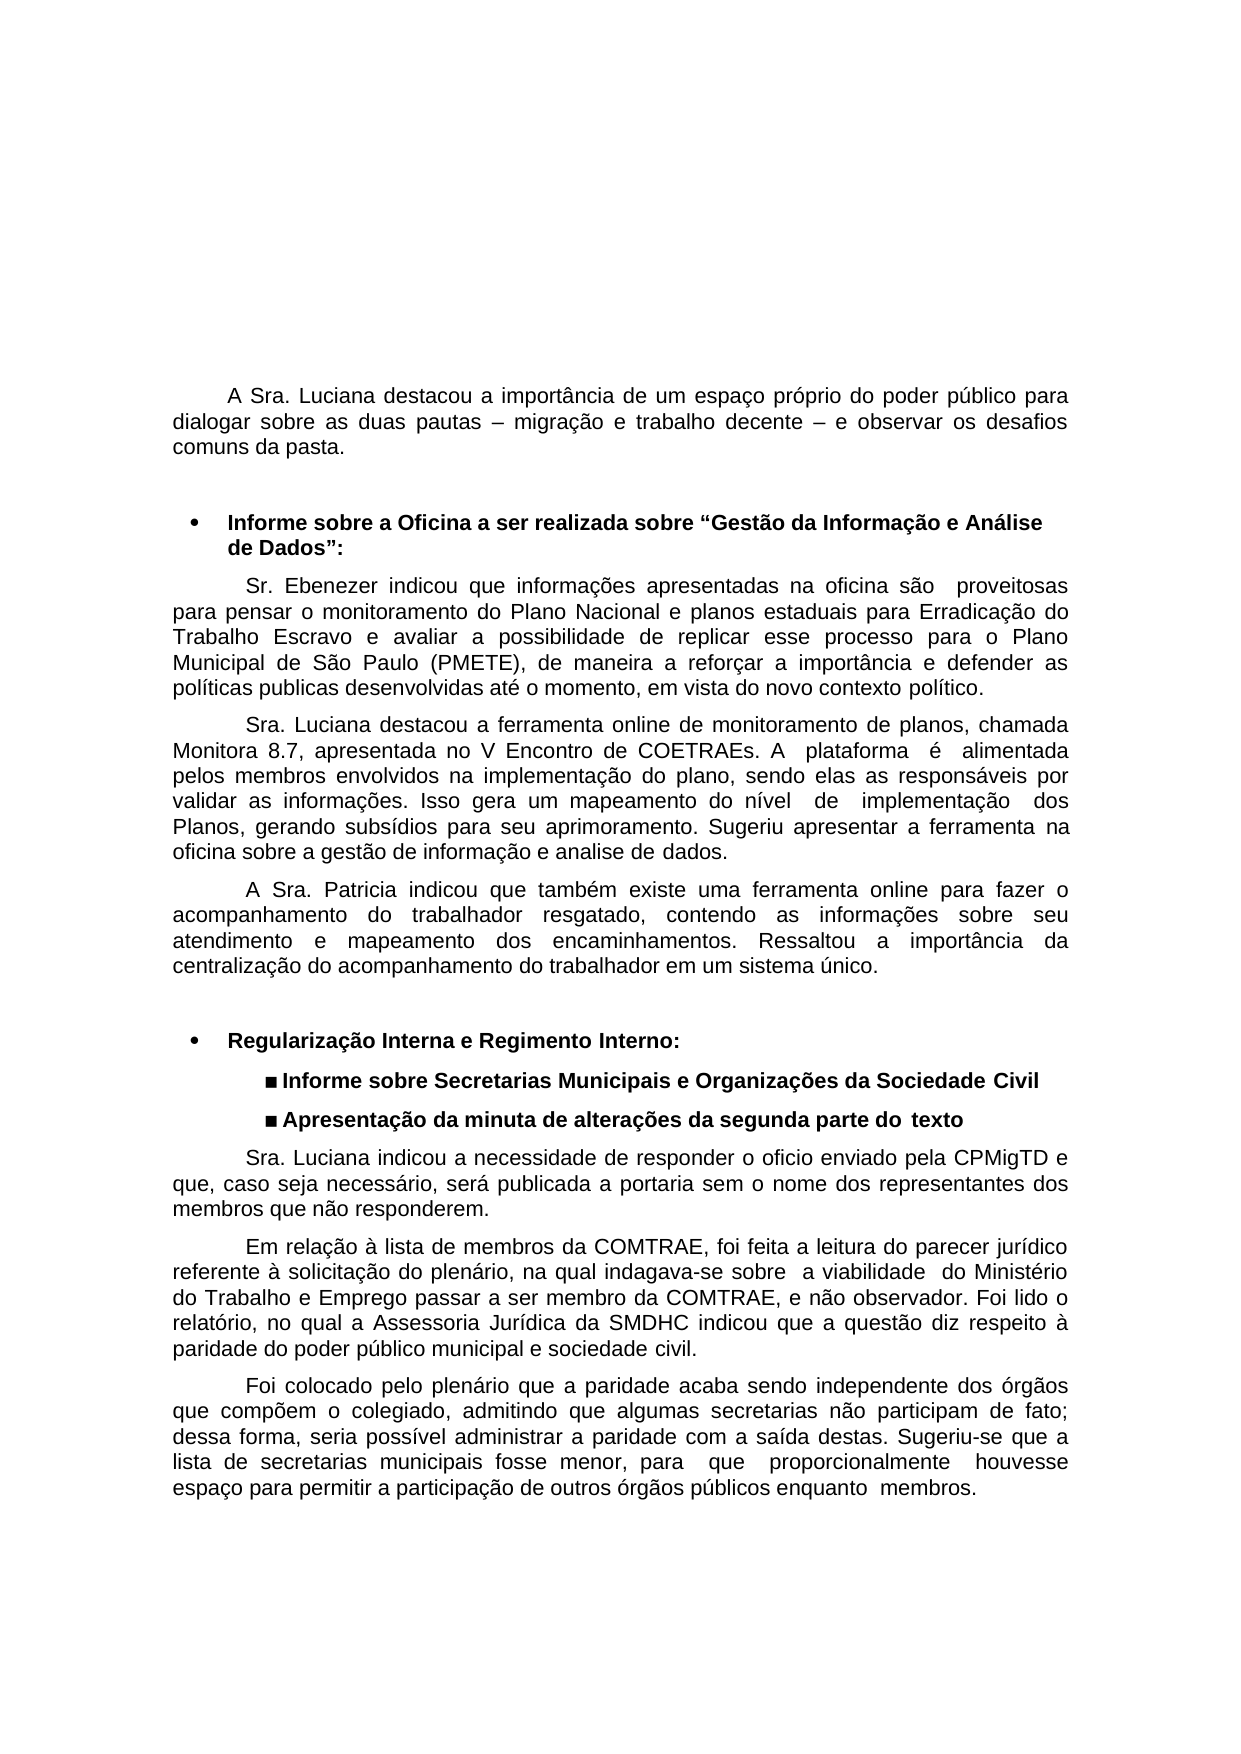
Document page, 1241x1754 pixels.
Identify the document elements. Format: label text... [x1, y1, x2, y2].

list Informe sobre Secretarias Municipais e Organizações da Sociedade Civil [263, 1064, 1082, 1094]
text Sr. Ebenezer indicou que informações apresentadas na oficina são proveitosas para pensar o monitoramento do Plano Nacional e planos estaduais para Erradicação do Trabalho Escravo e avaliar a possibilidade de replicar esse processo para o Plano Municipal de São Paulo (PMETE), de maneira a reforçar a importância e defender as políticas publicas desenvolvidas até o momento, em vista do novo contexto político. [172, 573, 1070, 700]
text Sra. Luciana destacou a ferramenta online de monitoramento de planos, chamada Monitora 8.7, apresentada no V Encontro de COETRAEs. A plataforma é alimentada pelos membros envolvidos na implementação do plano, sendo elas as responsáveis por validar as informações. Isso gera um mapeamento do nível de implementação dos Planos, gerando subsídios para seu aprimoramento. Sugeriu apresentar a ferramenta na oficina sobre a gestão de informação e analise de dados. [172, 712, 1070, 864]
text Sra. Luciana indicou a necessidade de responder o oficio enviado pela CPMigTD e que, caso seja necessário, será publicada a portaria sem o nome dos representantes dos membros que não responderem. [172, 1145, 1069, 1221]
subtitle Regularização Interna e Regimento Interno: [191, 1028, 1082, 1053]
list Apresentação da minuta de alterações da segunda parte do texto [263, 1104, 1082, 1134]
text Em relação à lista de membros da COMTRAE, foi feita a leitura do parecer jurídico referente à solicitação do plenário, na qual indagava-se sobre a viabilidade do Ministério do Trabalho e Emprego passar a ser membro da COMTRAE, e não observador. Foi lido o relatório, no qual a Assessoria Jurídica da SMDHC indicou que a questão diz respeito à paridade do poder público municipal e sociedade civil. [172, 1234, 1070, 1361]
text A Sra. Patricia indicou que também existe uma ferramenta online para fazer o acompanhamento do trabalhador resgatado, contendo as informações sobre seu atendimento e mapeamento dos encaminhamentos. Ressaltou a importância da centralização do acompanhamento do trabalhador em um sistema único. [172, 877, 1070, 978]
text Foi colocado pelo plenário que a paridade acaba sendo independente dos órgãos que compõem o colegiado, admitindo que algumas secretarias não participam de fato; dessa forma, seria possível administrar a paridade com a saída destas. Sugeriu-se que a lista de secretarias municipais fosse menor, para que proporcionalmente houvesse espaço para permitir a participação de outros órgãos públicos enquanto membros. [172, 1373, 1070, 1500]
text A Sra. Luciana destacou a importância de um espaço próprio do poder público para dialogar sobre as duas pautas – migração e trabalho decente – e observar os desafios comuns da pasta. [172, 383, 1070, 459]
subtitle Informe sobre a Oficina a ser realizada sobre “Gestão da Informação e Análise de Dados”: [191, 509, 1070, 560]
